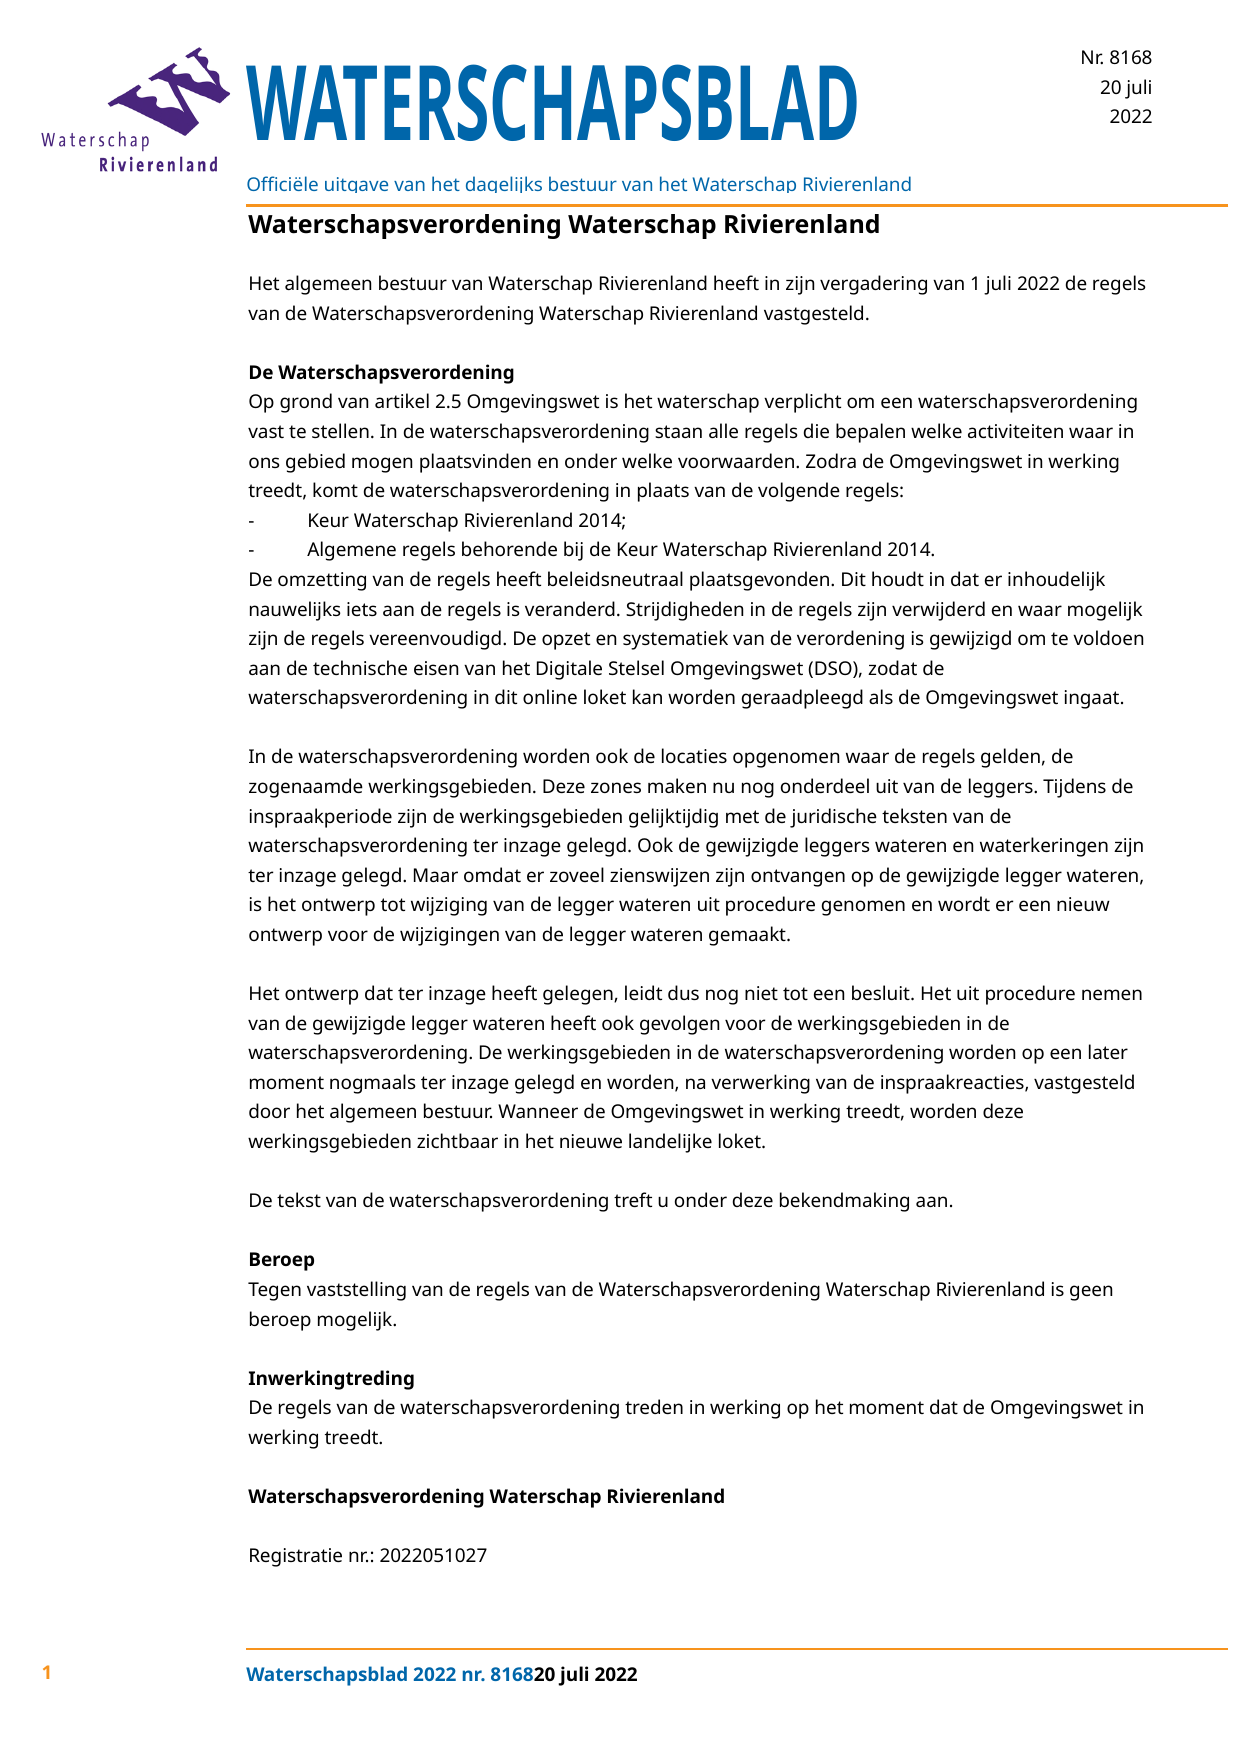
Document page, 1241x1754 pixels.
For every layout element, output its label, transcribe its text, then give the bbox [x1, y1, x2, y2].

text De Waterschapsverordening [248, 359, 1152, 385]
text De tekst van de waterschapsverordening treft u onder deze bekendmaking aan. [248, 1187, 1152, 1213]
text Het algemeen bestuur van Waterschap Rivierenland heeft in zijn vergadering van 1 juli 2022 de regels van de Waterschapsverordening Waterschap Rivierenland vastgesteld. [248, 270, 1152, 326]
text Beroep [248, 1247, 1152, 1272]
text Tegen vaststelling van de regels van de Waterschapsverordening Waterschap Rivierenland is geen beroep mogelijk. [248, 1276, 1152, 1331]
text In de waterschapsverordening worden ook de locaties opgenomen waar de regels gelden, de zogenaamde werkingsgebieden. Deze zones maken nu nog onderdeel uit van de leggers. Tijdens de inspraakperiode zijn de werkingsgebieden gelijktijdig met de juridische teksten van de waterschapsverordening ter inzage gelegd. Ook de gewijzigde leggers wateren en waterkeringen zijn ter inzage gelegd. Maar omdat er zoveel zienswijzen zijn ontvangen op de gewijzigde legger wateren, is het ontwerp tot wijziging van de legger wateren uit procedure genomen en wordt er een nieuw ontwerp voor de wijzigingen van de legger wateren gemaakt. [248, 744, 1152, 947]
list Algemene regels behorende bij de Keur Waterschap Rivierenland 2014. [248, 537, 1152, 562]
text Inwerkingtreding [248, 1365, 1152, 1391]
picture [41, 47, 231, 172]
text Registratie nr.: 2022051027 [248, 1542, 1152, 1568]
text Waterschapsverordening Waterschap Rivierenland [248, 1483, 1152, 1509]
text De omzetting van de regels heeft beleidsneutraal plaatsgevonden. Dit houdt in dat er inhoudelijk nauwelijks iets aan de regels is veranderd. Strijdigheden in de regels zijn verwijderd en waar mogelijk zijn de regels vereenvoudigd. De opzet en systematiek van de verordening is gewijzigd om te voldoen aan de technische eisen van het Digitale Stelsel Omgevingswet (DSO), zodat de waterschapsverordening in dit online loket kan worden geraadpleegd als de Omgevingswet ingaat. [248, 566, 1152, 710]
text De regels van de waterschapsverordening treden in werking op het moment dat de Omgevingswet in werking treedt. [248, 1394, 1152, 1450]
text Het ontwerp dat ter inzage heeft gelegen, leidt dus nog niet tot een besluit. Het uit procedure nemen van de gewijzigde legger wateren heeft ook gevolgen voor de werkingsgebieden in de waterschapsverordening. De werkingsgebieden in de waterschapsverordening worden op een later moment nogmaals ter inzage gelegd en worden, na verwerking van de inspraakreacties, vastgesteld door het algemeen bestuur. Wanneer de Omgevingswet in werking treedt, worden deze werkingsgebieden zichtbaar in het nieuwe landelijke loket. [248, 980, 1152, 1154]
text Op grond van artikel 2.5 Omgevingswet is het waterschap verplicht om een waterschapsverordening vast te stellen. In de waterschapsverordening staan alle regels die bepalen welke activiteiten waar in ons gebied mogen plaatsvinden en onder welke voorwaarden. Zodra de Omgevingswet in werking treedt, komt de waterschapsverordening in plaats van de volgende regels: [248, 389, 1152, 503]
text Waterschapsverordening Waterschap Rivierenland [248, 207, 1152, 241]
list Keur Waterschap Rivierenland 2014; [248, 507, 1152, 533]
